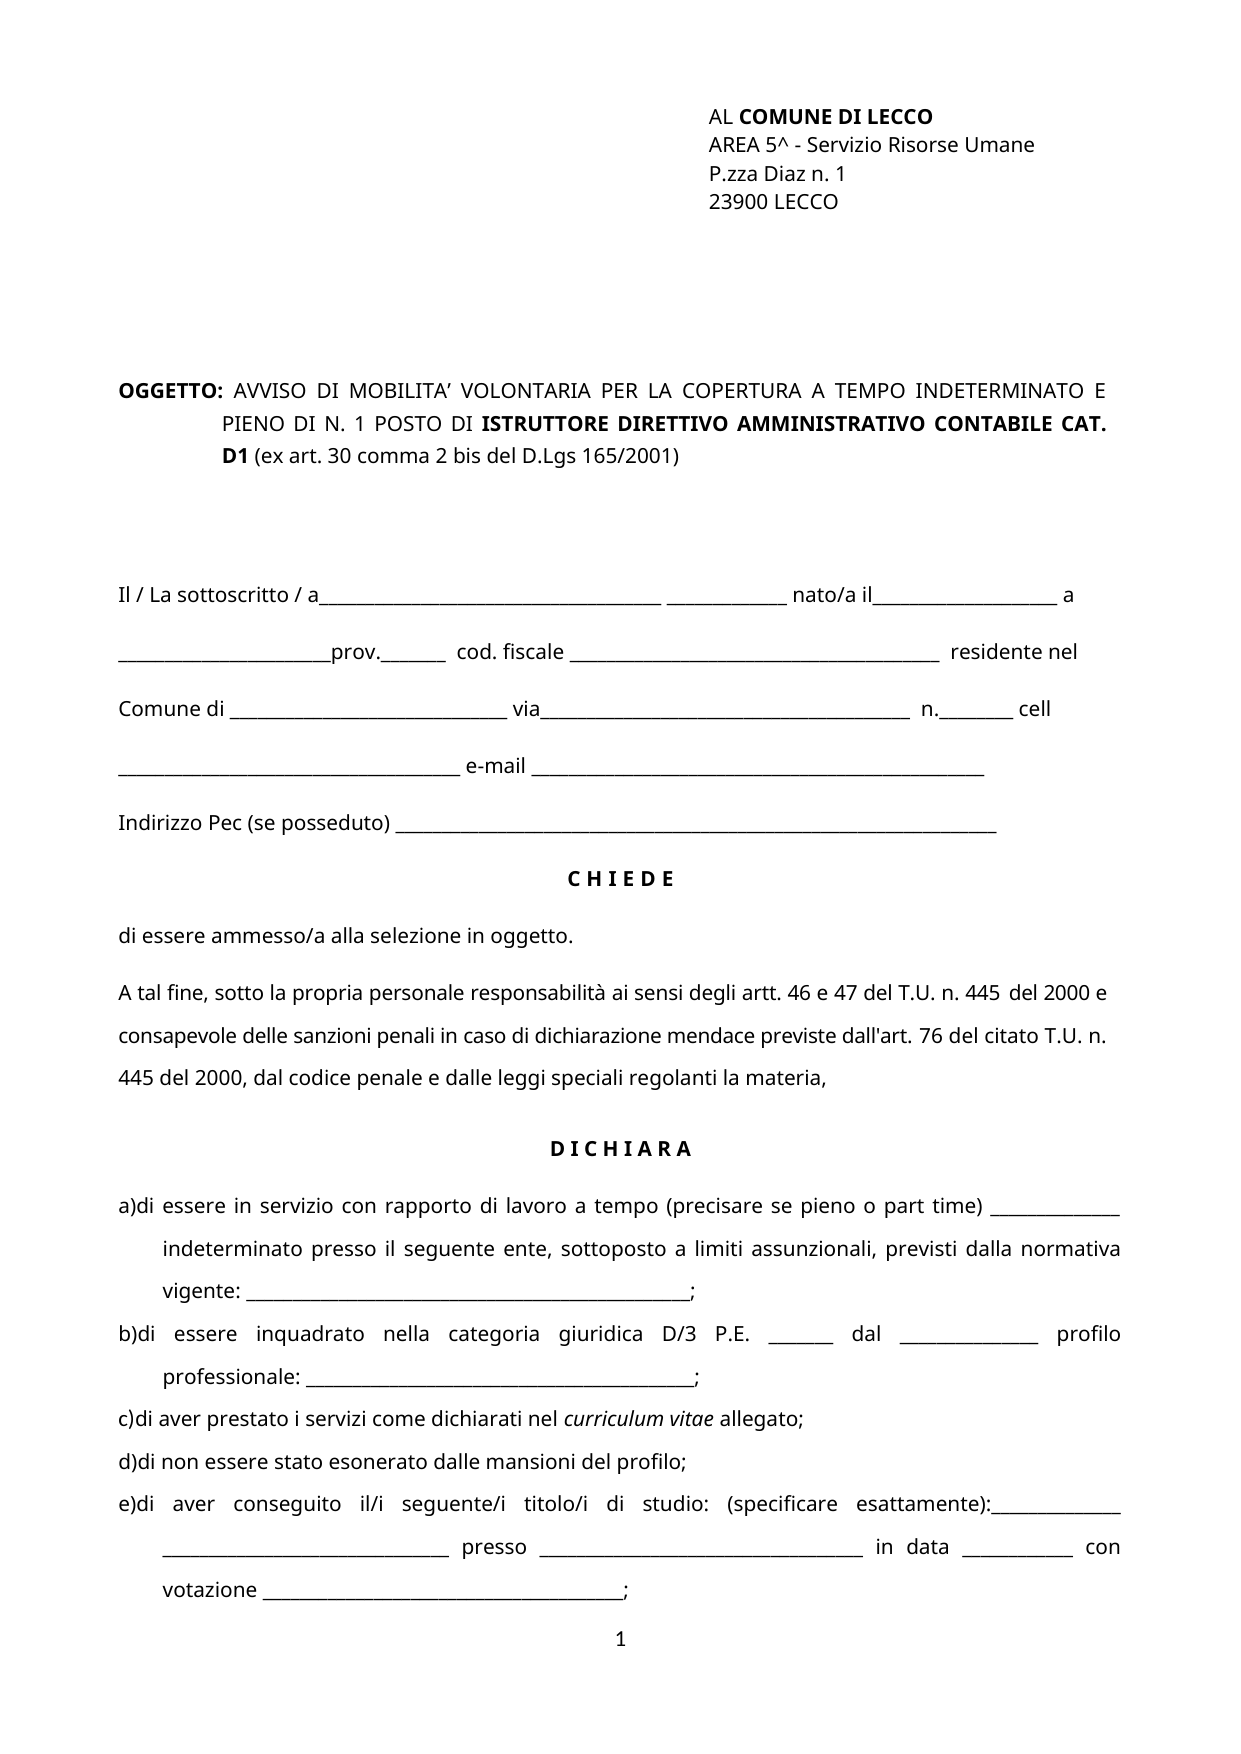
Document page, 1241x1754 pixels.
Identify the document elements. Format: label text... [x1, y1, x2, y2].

text DICHIARA [118, 1134, 1122, 1163]
list di aver conseguito il/i seguente/i titolo/i di studio: (specificare esattamente):______________ _______________________________ presso ___________________________________ in data ____________ con votazione _______________________________________; [118, 1489, 1122, 1603]
text AREA 5^ - Servizio Risorse Umane [709, 131, 1122, 159]
text Il / La sottoscritto / a_____________________________________ _____________ nato/a il____________________ a _______________________prov._______ cod. fiscale ________________________________________ residente nel Comune di ______________________________ via________________________________________ n.________ cell _____________________________________ e-mail _________________________________________________ [118, 580, 1122, 779]
text di essere ammesso/a alla selezione in oggetto. [118, 921, 1122, 950]
text OGGETTO: AVVISO DI MOBILITA’ VOLONTARIA PER LA COPERTURA A TEMPO INDETERMINATO E PIENO DI N. 1 POSTO DI ISTRUTTORE DIRETTIVO AMMINISTRATIVO CONTABILE CAT. D1 (ex art. 30 comma 2 bis del D.Lgs 165/2001) [118, 376, 1107, 470]
text P.zza Diaz n. 1 [709, 159, 1122, 187]
list di aver prestato i servizi come dichiarati nel curriculum vitae allegato; [118, 1404, 1122, 1433]
text 23900 LECCO [709, 187, 1122, 216]
text AL COMUNE DI LECCO [635, 102, 1122, 131]
list di essere inquadrato nella categoria giuridica D/3 P.E. _______ dal _______________ profilo professionale: __________________________________________; [118, 1319, 1122, 1390]
text A tal fine, sotto la propria personale responsabilità ai sensi degli artt. 46 e 47 del T.U. n. 445 del 2000 e consapevole delle sanzioni penali in caso di dichiarazione mendace previste dall'art. 76 del citato T.U. n. 445 del 2000, dal codice penale e dalle leggi speciali regolanti la materia, [118, 978, 1107, 1092]
list di non essere stato esonerato dalle mansioni del profilo; [118, 1447, 1122, 1475]
list di essere in servizio con rapporto di lavoro a tempo (precisare se pieno o part time) ______________ indeterminato presso il seguente ente, sottoposto a limiti assunzionali, previsti dalla normativa vigente: ________________________________________________; [118, 1191, 1122, 1305]
text CHIEDE [118, 864, 1122, 893]
text Indirizzo Pec (se posseduto) _________________________________________________________________ [118, 808, 1122, 836]
